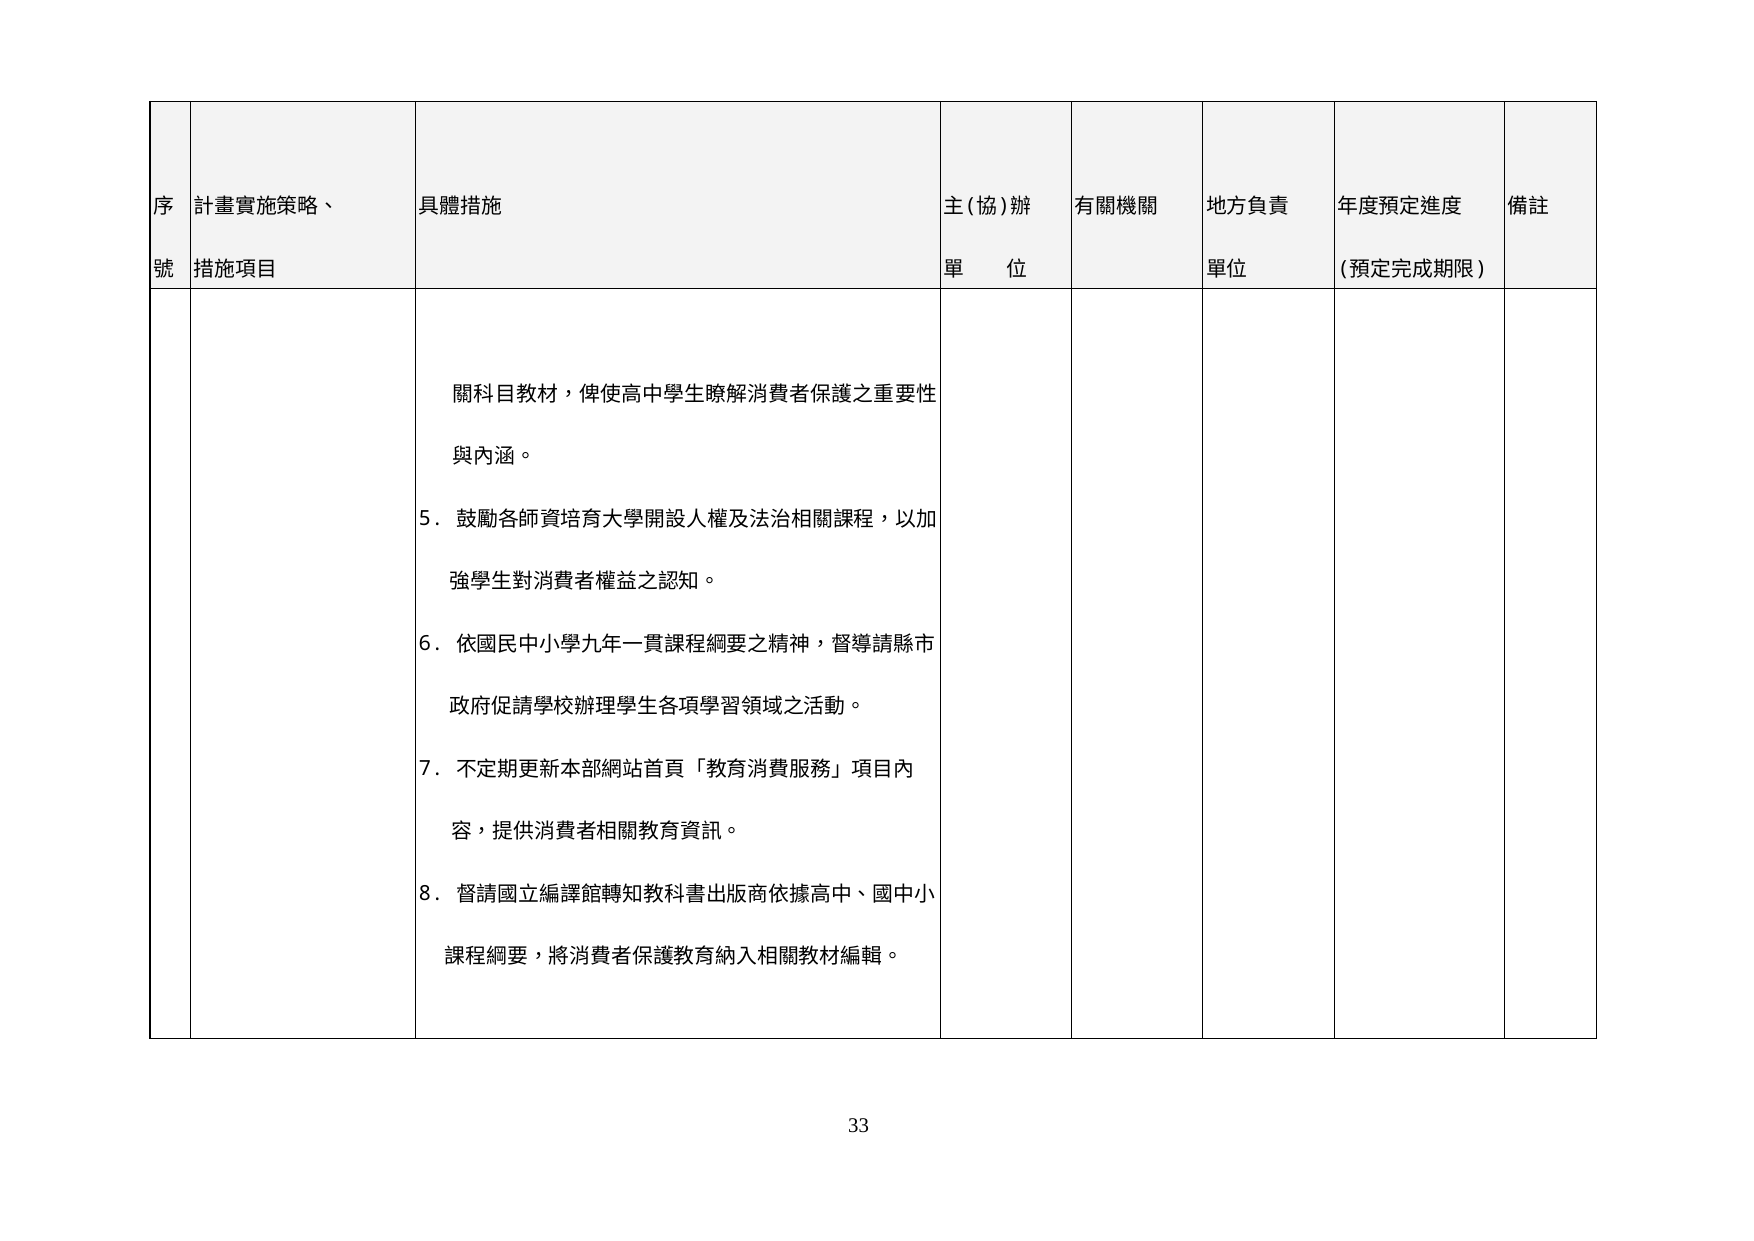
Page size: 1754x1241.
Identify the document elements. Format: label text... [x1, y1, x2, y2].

table_header 計畫實施策略、 措施項目 [191, 102, 415, 288]
table_cell [1072, 289, 1202, 1038]
table_header 序 號 [151, 102, 190, 288]
table_header 具體措施 [416, 102, 940, 288]
table_header 有關機關 [1072, 102, 1202, 288]
table_cell 關科目教材，俾使高中學生瞭解消費者保護之重要性與內涵。 5. 鼓勵各師資培育大學開設人權及法治相關課程，以加強學生對消費者權益之認知。 6. 依國民中小學九年一貫課程綱要之精神，督導請縣市政府促請學校辦理學生各項學習領域之活動。 7. 不定期更新本部網站首頁「教育消費服務」項目內容，提供消費者相關教育資訊。 8. 督請國立編譯館轉知教科書出版商依據高中、國中小課程綱要，將消費者保護教育納入相關教材編輯。 [416, 289, 940, 1038]
table_cell [941, 289, 1071, 1038]
table_header 年度預定進度 (預定完成期限) [1335, 102, 1504, 288]
table_cell [1203, 289, 1334, 1038]
table_cell [1335, 289, 1504, 1038]
table_header 主(協)辦 單 位 [941, 102, 1071, 288]
table_cell [191, 289, 415, 1038]
table_header 地方負責 單位 [1203, 102, 1334, 288]
table_cell [151, 289, 190, 1038]
table_header 備註 [1505, 102, 1596, 288]
table_cell [1505, 289, 1596, 1038]
